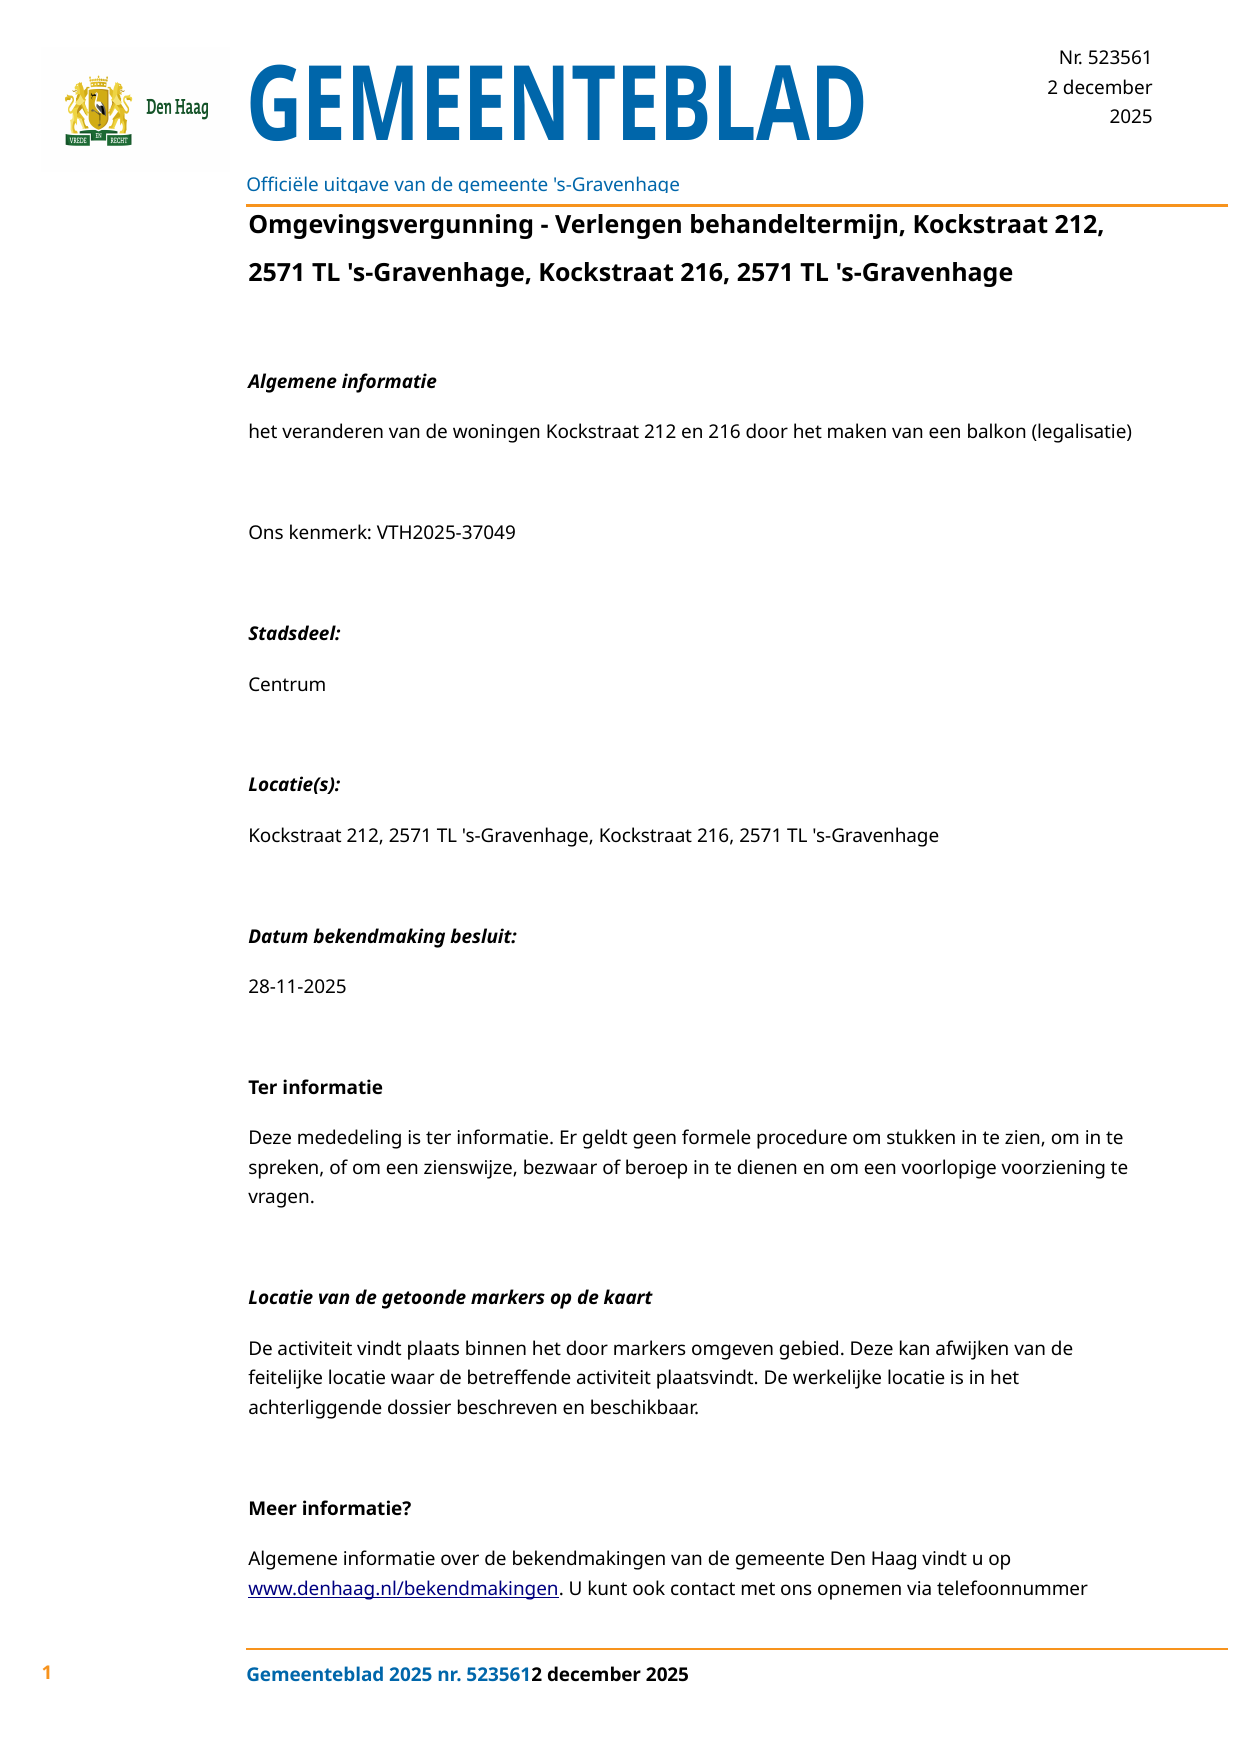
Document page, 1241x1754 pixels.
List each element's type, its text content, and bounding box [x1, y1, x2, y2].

text De activiteit vindt plaats binnen het door markers omgeven gebied. Deze kan afwijken van de feitelijke locatie waar de betreffende activiteit plaatsvindt. De werkelijke locatie is in het achterliggende dossier beschreven en beschikbaar. [248, 1335, 1152, 1420]
text Meer informatie? [248, 1495, 1152, 1521]
text Datum bekendmaking besluit: [248, 923, 1152, 949]
text het veranderen van de woningen Kockstraat 212 en 216 door het maken van een balkon (legalisatie) [248, 419, 1152, 444]
text Omgevingsvergunning - Verlengen behandeltermijn, Kockstraat 212, 2571 TL 's-Gravenhage, Kockstraat 216, 2571 TL 's-Gravenhage [248, 207, 1152, 288]
text Algemene informatie over de bekendmakingen van de gemeente Den Haag vindt u op www.denhaag.nl/bekendmakingen. U kunt ook contact met ons opnemen via telefoonnummer [248, 1545, 1152, 1601]
text Ons kenmerk: VTH2025-37049 [248, 519, 1152, 545]
text Stadsdeel: [248, 620, 1152, 646]
text Deze mededeling is ter informatie. Er geldt geen formele procedure om stukken in te zien, om in te spreken, of om een zienswijze, bezwaar of beroep in te dienen en om een voorlopige voorziening te vragen. [248, 1124, 1152, 1209]
text Ter informatie [248, 1074, 1152, 1100]
picture [41, 47, 231, 172]
text Locatie van de getoonde markers op de kaart [248, 1284, 1152, 1310]
text Locatie(s): [248, 772, 1152, 797]
text 28-11-2025 [248, 973, 1152, 999]
text Centrum [248, 671, 1152, 697]
text Kockstraat 212, 2571 TL 's-Gravenhage, Kockstraat 216, 2571 TL 's-Gravenhage [248, 822, 1152, 848]
text Algemene informatie [248, 368, 1152, 394]
